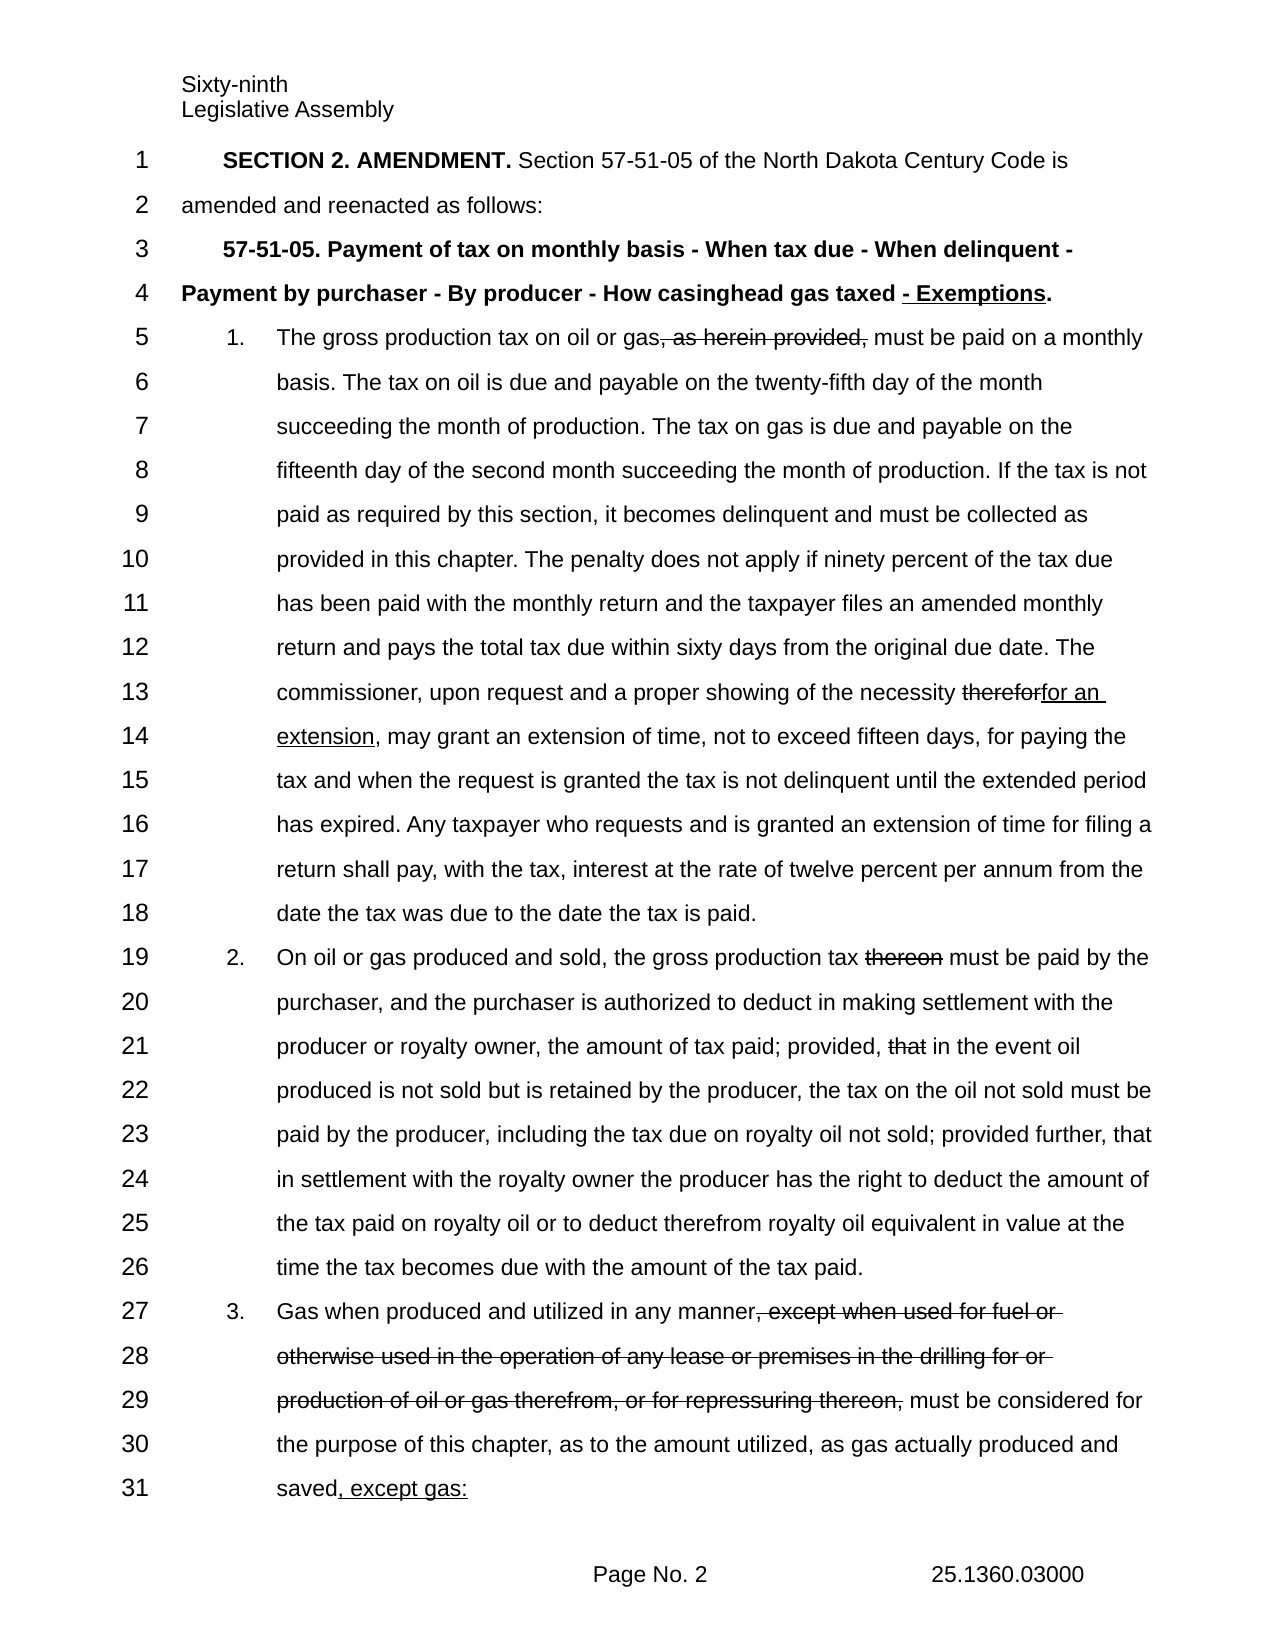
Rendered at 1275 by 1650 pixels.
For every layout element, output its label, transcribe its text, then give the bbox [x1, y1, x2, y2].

text 2. On oil or gas produced and sold, the gross production tax thereon must be paid by the purchaser, and the purchaser is authorized to deduct in making settlement with the producer or royalty owner, the amount of tax paid; provided, that in the event oil produced is not sold but is retained by the producer, the tax on the oil not sold must be paid by the producer, including the tax due on royalty oil not sold; provided further, that in settlement with the royalty owner the producer has the right to deduct the amount of the tax paid on royalty oil or to deduct therefrom royalty oil equivalent in value at the time the tax becomes due with the amount of the tax paid. [181, 930, 1154, 1284]
subtitle 57‑51‑05. Payment of tax on monthly basis ‑ When tax due ‑ When delinquent ‑ Payment by purchaser ‑ By producer ‑ How casinghead gas taxed - Exemptions. [181, 222, 1154, 310]
text 3. Gas when produced and utilized in any manner, except when used for fuel or otherwise used in the operation of any lease or premises in the drilling for or production of oil or gas therefrom, or for repressuring thereon, must be considered for the purpose of this chapter, as to the amount utilized, as gas actually produced and saved, except gas: [181, 1284, 1154, 1506]
text 1. The gross production tax on oil or gas, as herein provided, must be paid on a monthly basis. The tax on oil is due and payable on the twenty‑fifth day of the month succeeding the month of production. The tax on gas is due and payable on the fifteenth day of the second month succeeding the month of production. If the tax is not paid as required by this section, it becomes delinquent and must be collected as provided in this chapter. The penalty does not apply if ninety percent of the tax due has been paid with the monthly return and the taxpayer files an amended monthly return and pays the total tax due within sixty days from the original due date. The commissioner, upon request and a proper showing of the necessity thereforfor an extension, may grant an extension of time, not to exceed fifteen days, for paying the tax and when the request is granted the tax is not delinquent until the extended period has expired. Any taxpayer who requests and is granted an extension of time for filing a return shall pay, with the tax, interest at the rate of twelve percent per annum from the date the tax was due to the date the tax is paid. [181, 310, 1154, 930]
text SECTION 2. AMENDMENT. Section 57‑51‑05 of the North Dakota Century Code is amended and reenacted as follows: [181, 133, 1154, 222]
